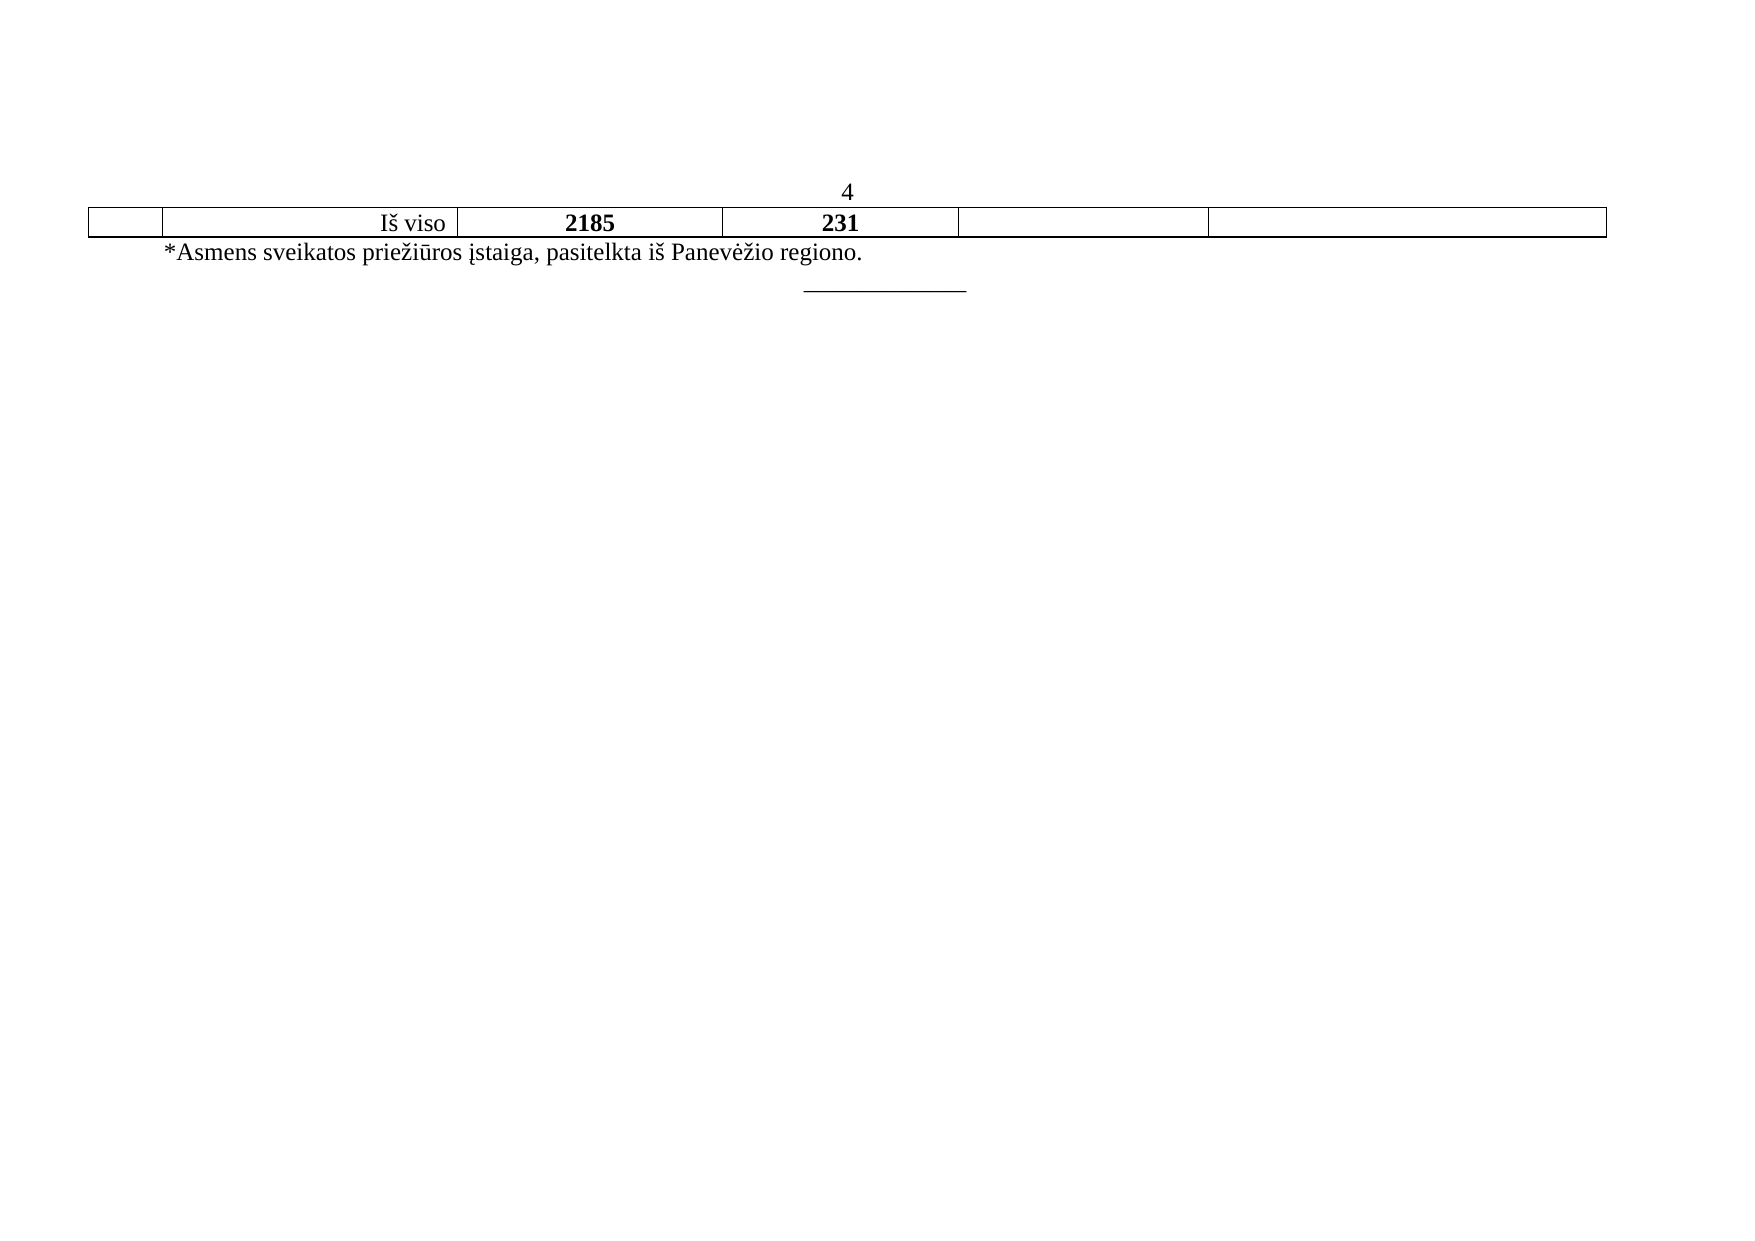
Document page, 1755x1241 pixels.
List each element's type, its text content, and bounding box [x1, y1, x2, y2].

table_cell [1209, 208, 1606, 236]
table_cell [89, 208, 162, 236]
table_cell [959, 208, 1208, 236]
table_cell 231 [723, 208, 958, 236]
text *Asmens sveikatos priežiūros įstaiga, pasitelkta iš Panevėžio regiono. [164, 238, 1606, 266]
table_cell Iš viso [163, 208, 457, 236]
table_cell 2185 [458, 208, 722, 236]
text _____________ [164, 266, 1606, 295]
